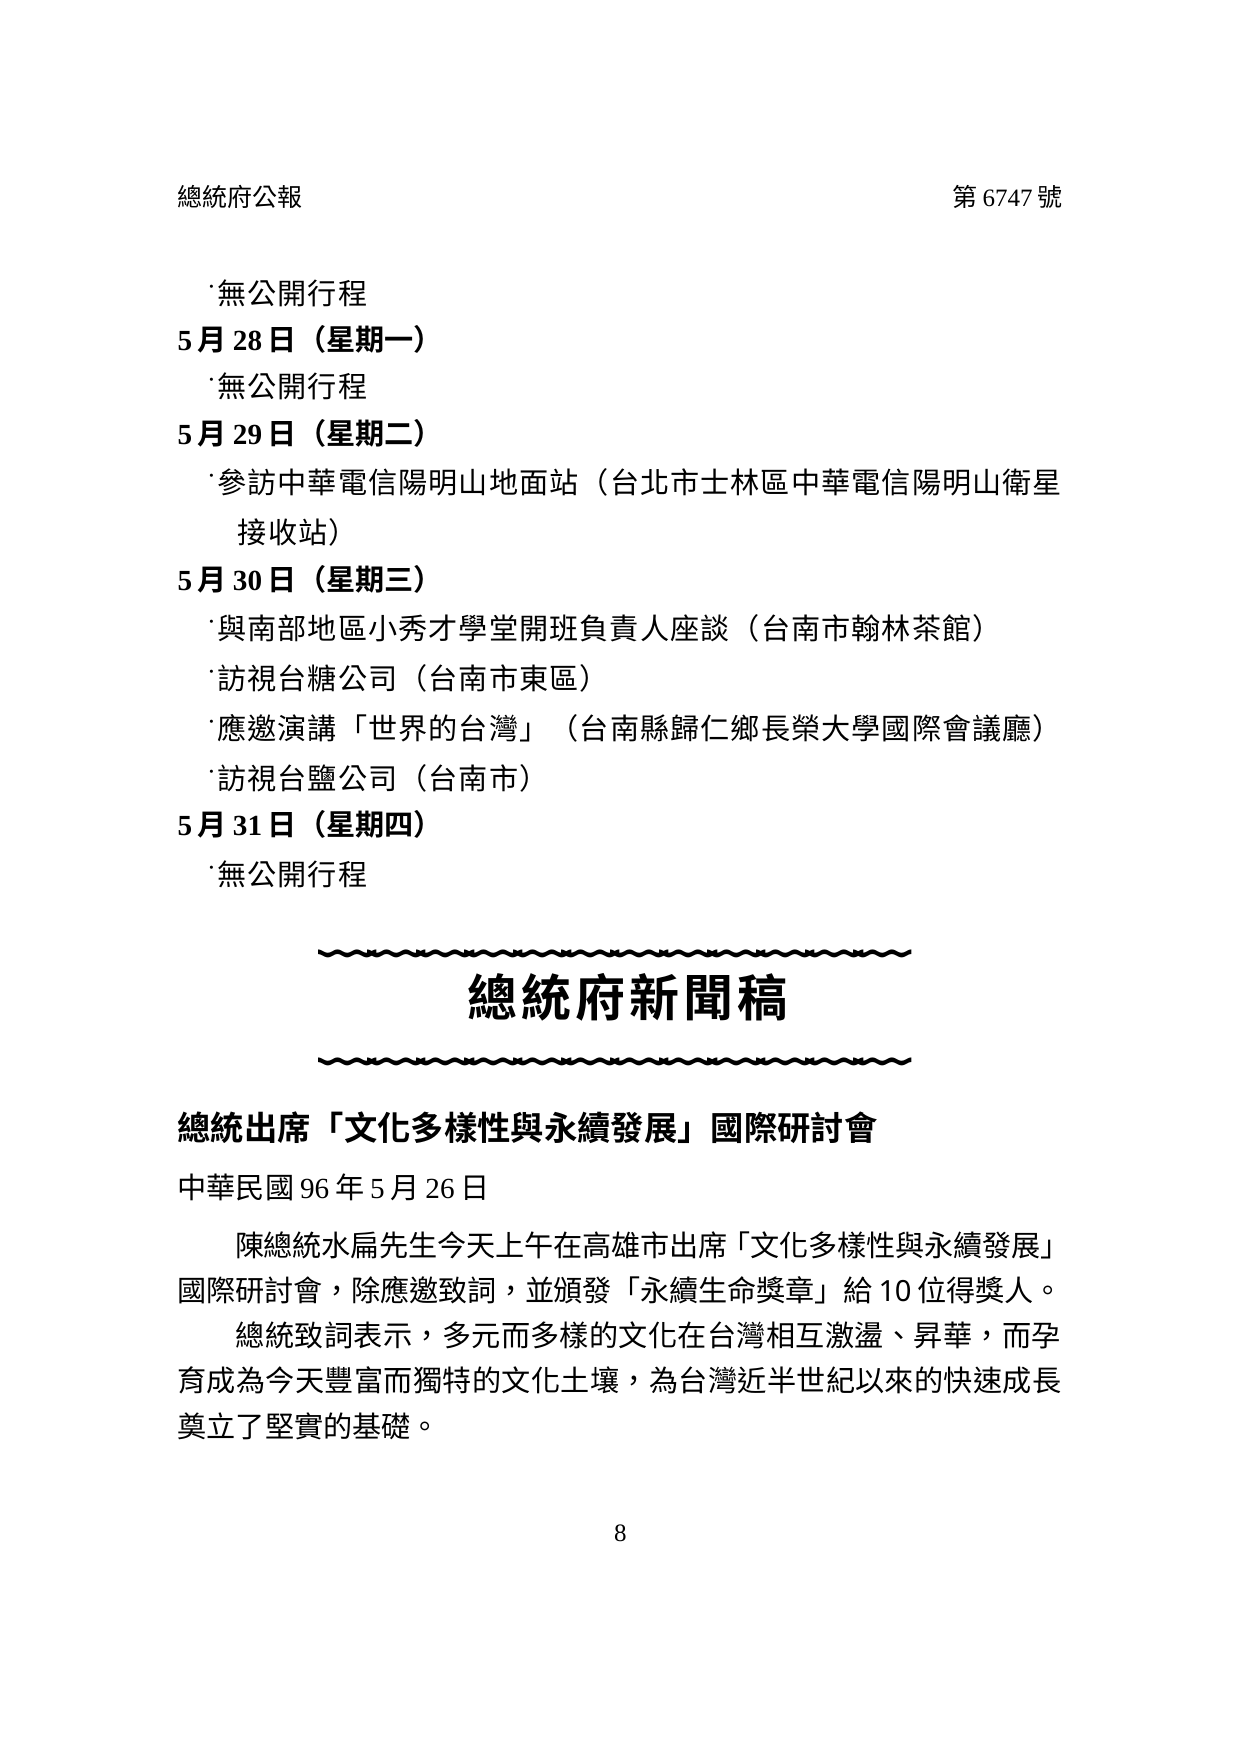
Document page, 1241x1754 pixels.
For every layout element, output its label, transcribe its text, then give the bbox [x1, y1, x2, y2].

text 總統出席「文化多樣性與永續發展」國際研討會 [177, 1103, 1063, 1149]
text 5月28日（星期一） [177, 314, 1063, 359]
text ﹏﹏﹏﹏﹏﹏﹏﹏﹏﹏﹏﹏ [177, 932, 1063, 957]
text ﹏﹏﹏﹏﹏﹏﹏﹏﹏﹏﹏﹏ [177, 1041, 1063, 1066]
text ˙參訪中華電信陽明山地面站（台北市士林區中華電信陽明山衛星接收站） [206, 453, 1063, 553]
text 中華民國96年5月26日 [177, 1162, 1063, 1207]
text ˙無公開行程 [206, 266, 1063, 314]
text 5月30日（星期三） [177, 553, 1063, 599]
text ˙無公開行程 [206, 845, 1063, 895]
text ˙與南部地區小秀才學堂開班負責人座談（台南市翰林茶館） [206, 599, 1063, 649]
text 5月29日（星期二） [177, 407, 1063, 453]
text ˙應邀演講「世界的台灣」（台南縣歸仁鄉長榮大學國際會議廳） [206, 699, 1063, 749]
text 陳總統水扁先生今天上午在高雄市出席「文化多樣性與永續發展」國際研討會，除應邀致詞，並頒發「永續生命獎章」給10位得獎人。 [177, 1220, 1063, 1310]
text ˙訪視台糖公司（台南市東區） [206, 649, 1063, 699]
text 總統致詞表示，多元而多樣的文化在台灣相互激盪、昇華，而孕育成為今天豐富而獨特的文化土壤，為台灣近半世紀以來的快速成長，奠立了堅實的基礎。 [177, 1310, 1063, 1446]
text 5月31日（星期四） [177, 799, 1063, 845]
text ˙無公開行程 [206, 359, 1063, 407]
text ˙訪視台鹽公司（台南市） [206, 749, 1063, 799]
text 總統府新聞稿 [192, 970, 1063, 1028]
